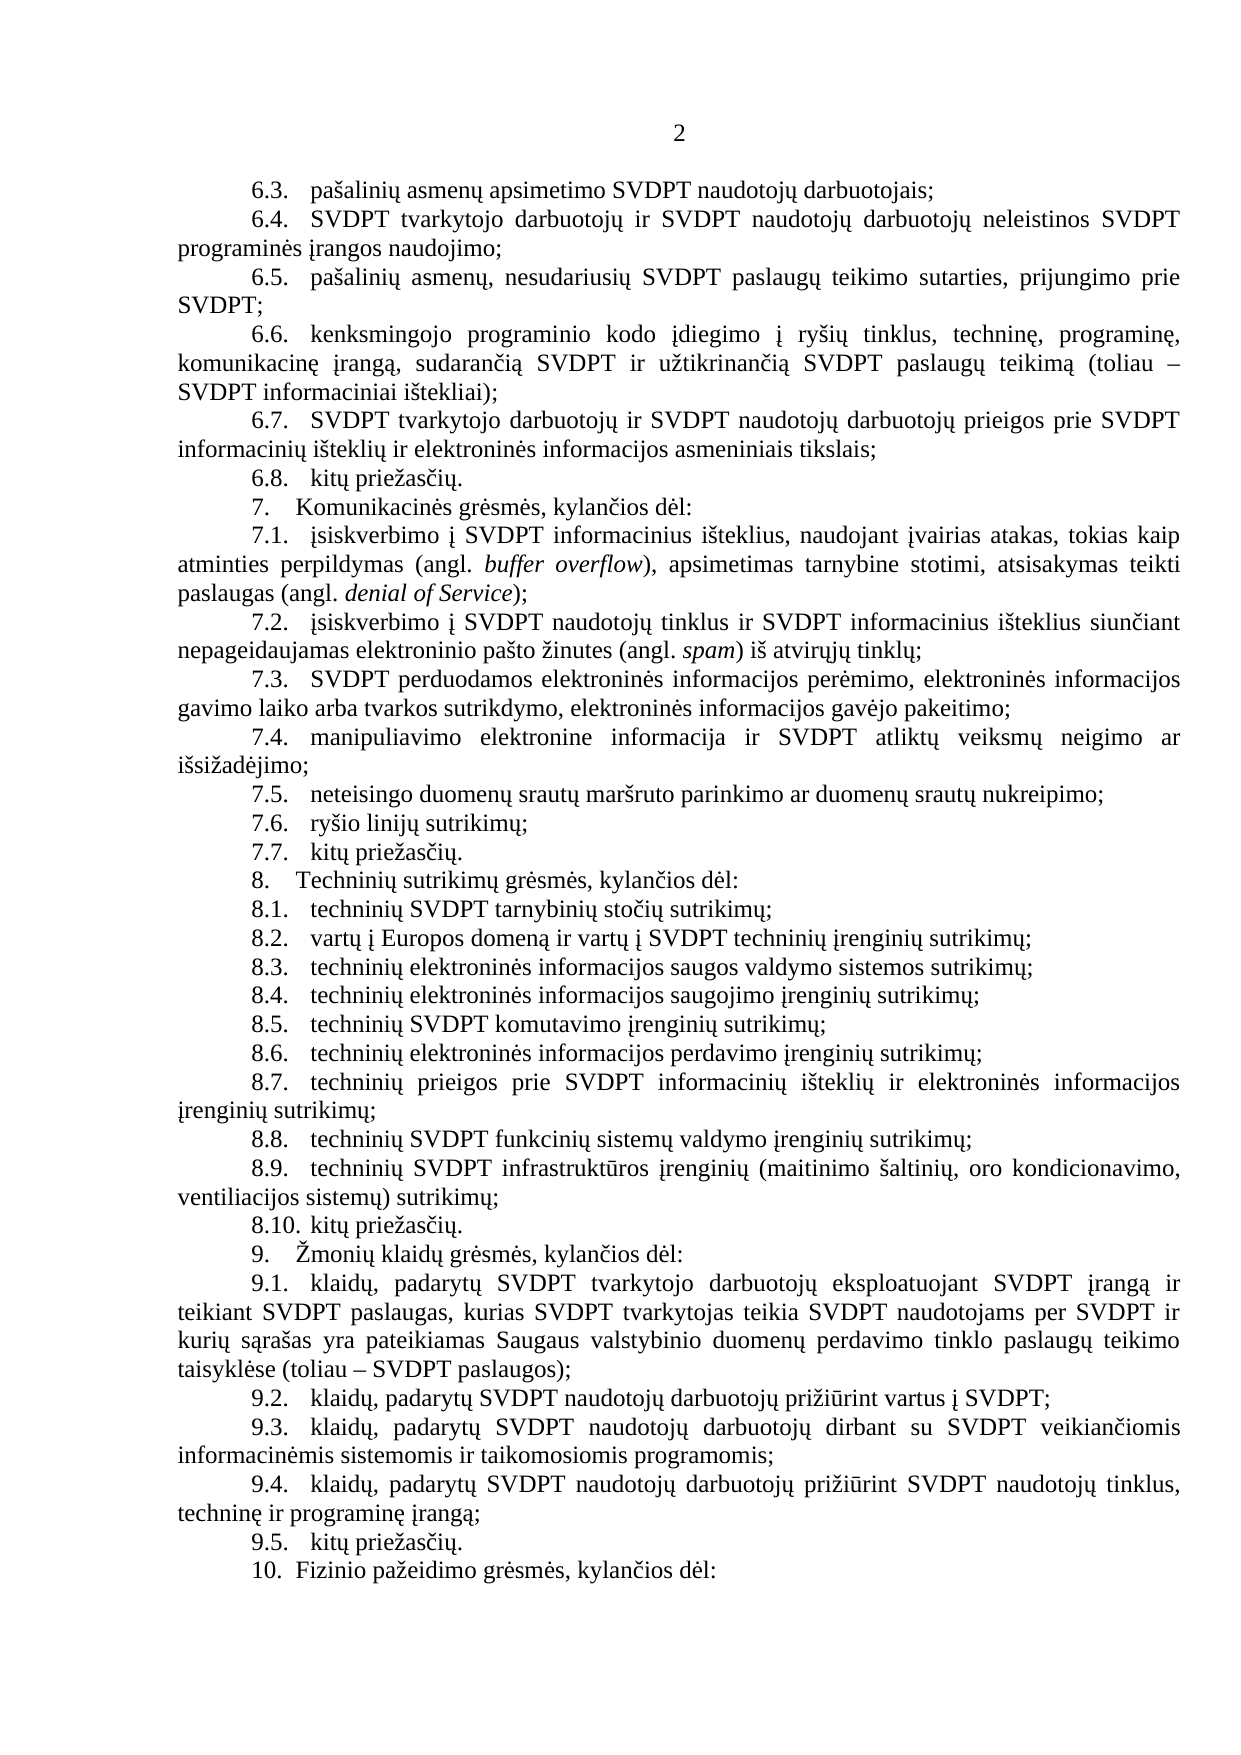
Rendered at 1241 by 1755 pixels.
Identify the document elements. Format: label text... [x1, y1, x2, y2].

text 8. Techninių sutrikimų grėsmės, kylančios dėl: [177, 866, 1181, 894]
text 6.8. kitų priežasčių. [177, 463, 1181, 492]
text 9.3. klaidų, padarytų SVDPT naudotojų darbuotojų dirbant su SVDPT veikiančiomis informacinėmis sistemomis ir taikomosiomis programomis; [177, 1412, 1181, 1469]
text 8.1. techninių SVDPT tarnybinių stočių sutrikimų; [177, 894, 1181, 923]
text 9.5. kitų priežasčių. [177, 1527, 1181, 1556]
text 9.4. klaidų, padarytų SVDPT naudotojų darbuotojų prižiūrint SVDPT naudotojų tinklus, techninę ir programinę įrangą; [177, 1469, 1181, 1527]
text 6.3. pašalinių asmenų apsimetimo SVDPT naudotojų darbuotojais; [177, 176, 1181, 204]
text 7.7. kitų priežasčių. [177, 837, 1181, 866]
text 8.6. techninių elektroninės informacijos perdavimo įrenginių sutrikimų; [177, 1038, 1181, 1067]
text 6.4. SVDPT tvarkytojo darbuotojų ir SVDPT naudotojų darbuotojų neleistinos SVDPT programinės įrangos naudojimo; [177, 204, 1181, 262]
text 7.4. manipuliavimo elektronine informacija ir SVDPT atliktų veiksmų neigimo ar išsižadėjimo; [177, 722, 1181, 779]
text 8.8. techninių SVDPT funkcinių sistemų valdymo įrenginių sutrikimų; [177, 1124, 1181, 1153]
text 8.2. vartų į Europos domeną ir vartų į SVDPT techninių įrenginių sutrikimų; [177, 923, 1181, 952]
text 8.10. kitų priežasčių. [177, 1211, 1181, 1239]
text 7. Komunikacinės grėsmės, kylančios dėl: [177, 492, 1181, 521]
text 8.7. techninių prieigos prie SVDPT informacinių išteklių ir elektroninės informacijos įrenginių sutrikimų; [177, 1067, 1181, 1124]
text 7.5. neteisingo duomenų srautų maršruto parinkimo ar duomenų srautų nukreipimo; [177, 779, 1181, 808]
text 7.3. SVDPT perduodamos elektroninės informacijos perėmimo, elektroninės informacijos gavimo laiko arba tvarkos sutrikdymo, elektroninės informacijos gavėjo pakeitimo; [177, 664, 1181, 722]
text 7.6. ryšio linijų sutrikimų; [177, 808, 1181, 837]
text 8.3. techninių elektroninės informacijos saugos valdymo sistemos sutrikimų; [177, 952, 1181, 981]
text 8.4. techninių elektroninės informacijos saugojimo įrenginių sutrikimų; [177, 981, 1181, 1009]
text 9. Žmonių klaidų grėsmės, kylančios dėl: [177, 1239, 1181, 1268]
text 6.6. kenksmingojo programinio kodo įdiegimo į ryšių tinklus, techninę, programinę, komunikacinę įrangą, sudarančią SVDPT ir užtikrinančią SVDPT paslaugų teikimą (toliau – SVDPT informaciniai ištekliai); [177, 319, 1181, 406]
text 9.1. klaidų, padarytų SVDPT tvarkytojo darbuotojų eksploatuojant SVDPT įrangą ir teikiant SVDPT paslaugas, kurias SVDPT tvarkytojas teikia SVDPT naudotojams per SVDPT ir kurių sąrašas yra pateikiamas Saugaus valstybinio duomenų perdavimo tinklo paslaugų teikimo taisyklėse (toliau – SVDPT paslaugos); [177, 1268, 1181, 1383]
text 7.2. įsiskverbimo į SVDPT naudotojų tinklus ir SVDPT informacinius išteklius siunčiant nepageidaujamas elektroninio pašto žinutes (angl. spam) iš atvirųjų tinklų; [177, 607, 1181, 664]
text 8.9. techninių SVDPT infrastruktūros įrenginių (maitinimo šaltinių, oro kondicionavimo, ventiliacijos sistemų) sutrikimų; [177, 1153, 1181, 1211]
text 6.7. SVDPT tvarkytojo darbuotojų ir SVDPT naudotojų darbuotojų prieigos prie SVDPT informacinių išteklių ir elektroninės informacijos asmeniniais tikslais; [177, 406, 1181, 463]
text 7.1. įsiskverbimo į SVDPT informacinius išteklius, naudojant įvairias atakas, tokias kaip atminties perpildymas (angl. buffer overflow), apsimetimas tarnybine stotimi, atsisakymas teikti paslaugas (angl. denial of Service); [177, 521, 1181, 607]
text 9.2. klaidų, padarytų SVDPT naudotojų darbuotojų prižiūrint vartus į SVDPT; [177, 1383, 1181, 1412]
text 10. Fizinio pažeidimo grėsmės, kylančios dėl: [177, 1556, 1181, 1584]
text 6.5. pašalinių asmenų, nesudariusių SVDPT paslaugų teikimo sutarties, prijungimo prie SVDPT; [177, 262, 1181, 319]
text 8.5. techninių SVDPT komutavimo įrenginių sutrikimų; [177, 1009, 1181, 1038]
